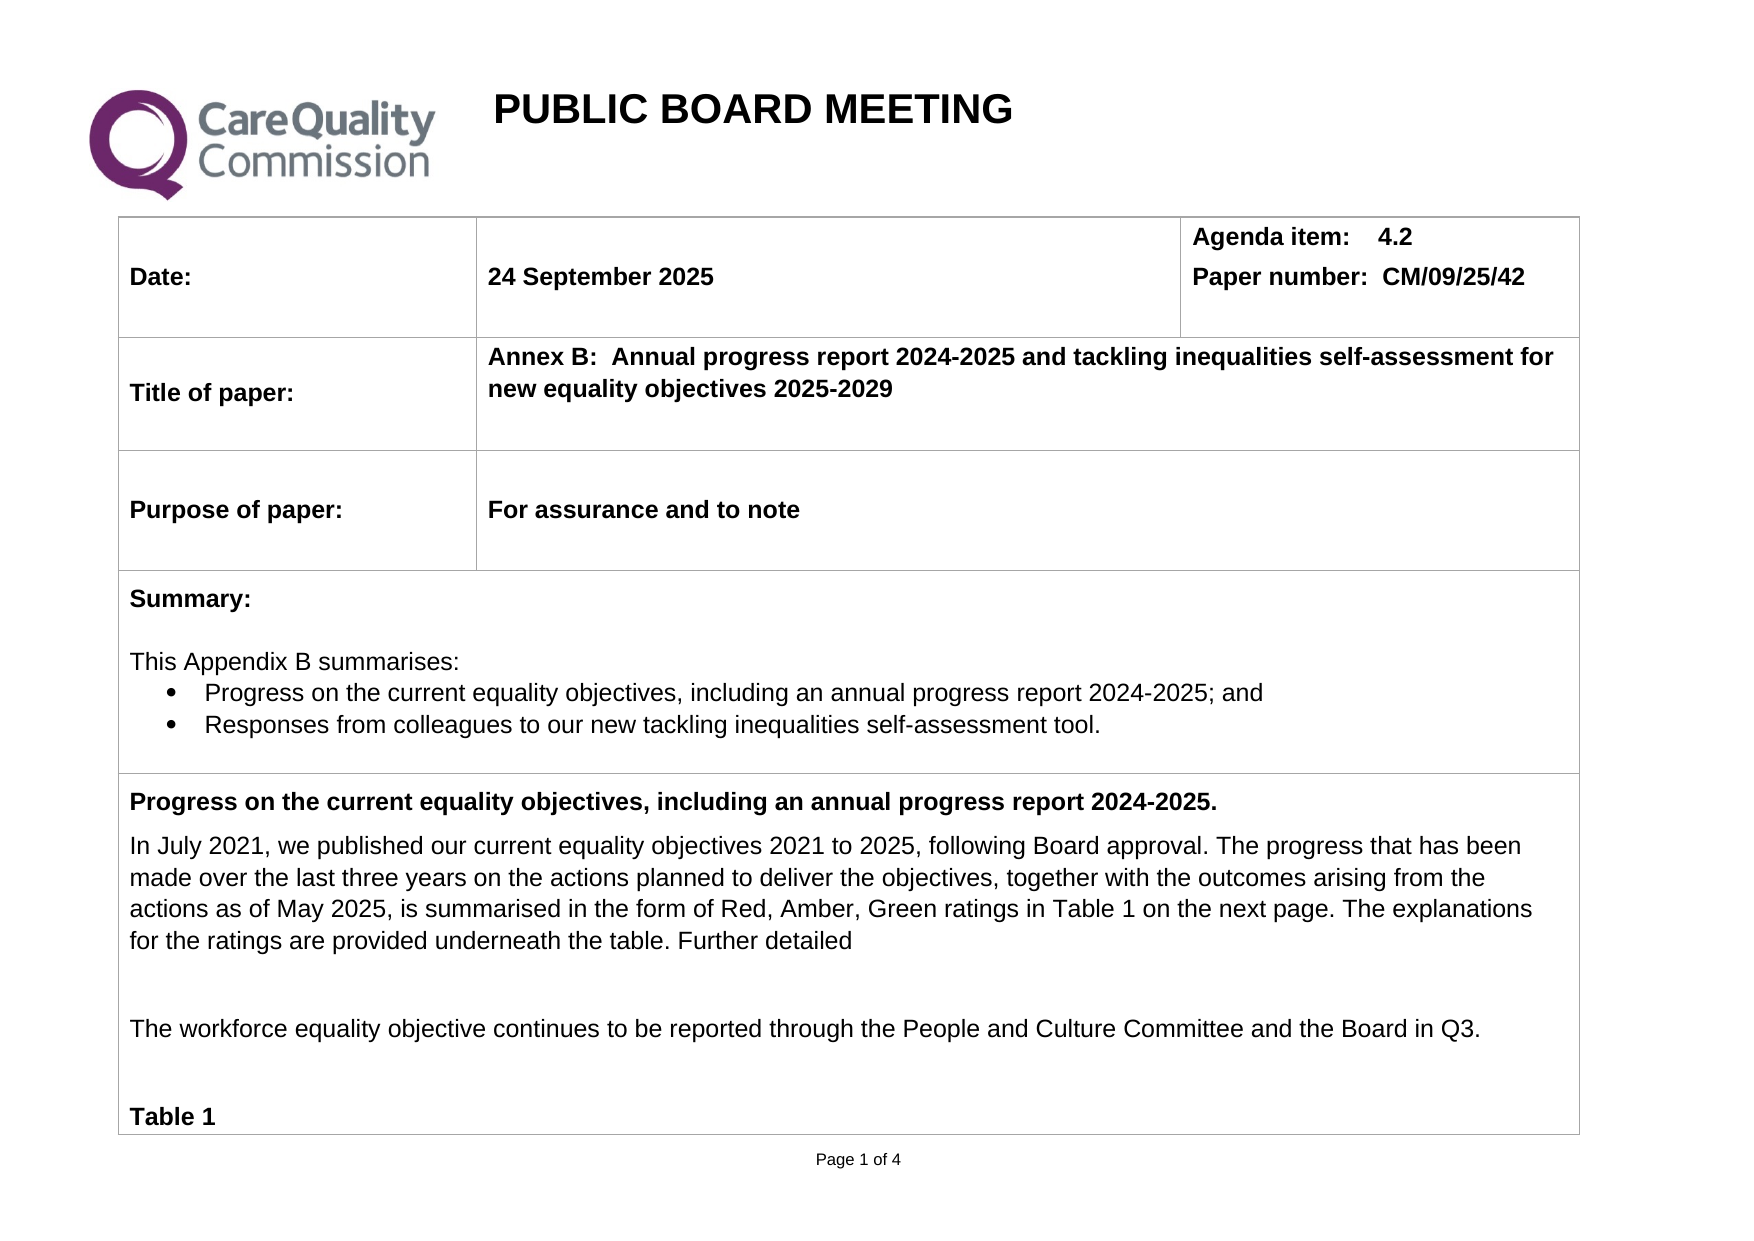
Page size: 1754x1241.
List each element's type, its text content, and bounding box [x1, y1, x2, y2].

table_cell Purpose of paper: [119, 451, 476, 570]
text PUBLIC BOARD MEETING [418, 85, 1636, 133]
table_cell Progress on the current equality objectives, including an annual progress report 2024-2025. In July 2021, we published our current equality objectives 2021 to 2025, following Board approval. The progress that has been made over the last three years on the actions planned to deliver the objectives, together with the outcomes arising from the actions as of May 2025, is summarised in the form of Red, Amber, Green ratings in Table 1 on the next page. The explanations for the ratings are provided underneath the table. Further detailed The workforce equality objective continues to be reported through the People and Culture Committee and the Board in Q3. Table 1 EO1: Amplifying the voices of people more likely to have a poor experience of care or difficulty accessing care Over the last three years the Inequalities Local Outreach pilots and the Regulators Pioneers Fund project, to enable assessment of how ICS listen to people to act on health inequalities, were successfully delivered. EO1 has been rated Amber as action to establish equality monitoring in the regulatory platform has been on hold due to the wider review of the regulatory platform as has an evaluation of the new model to answer the question “How much is the people's experience category influencing regulatory action on inequalities” due to the review of new model. This has affected the ability to measure planned outcomes for inspection activity being triggered by feedback from people more likely to have a poor experience care or difficulty accessing care, and our ability to measure whether we are increasingly hearing from people more likely to have poor care though our engagement and feedback mechanisms. EO2: Using data to understand and respond to equality risks EO2 is rated Red as planned actions dependent on the regulatory platform and assessment framework have not yet materialised. These include evidence development for equity-related quality statements, development of the Workforce Experience Framework, and building skills and capability to better use evidence to identify and respond to equality risks. There have also been barriers in taking action to meet expectations for how we respond to information about discrimination and test tools/approaches needed, aligned with commitments in responding to our Listening Learning and Responding to Concerns Review. This has also affected planned outcomes for data on equality risks that trigger inspections, and services, local stakeholders and operational colleagues who say we maintain an up-to-date picture of quality of services. However, there has been success using information on equality risks in the reports we publish with 100% of local authority assessments published including reporting on equity based on information, including risks to equality. EO3: Working with others to improve equality of access, experience and outcomes EO3 is rated Green due to success on planned actions to deliver national joint work with partners including two new collaborations, “Health inequalities regulation and oversight co-ordination meeting” and “Health and social care Workforce EDI regulation and oversight meeting” provide new opportunities. We have continued meeting with the Patient Safety Commissioner to share information around strategic work to develop equality in safety and participated in the development of the NHS Patient Safety Inequalities Framework, published in June 2025. And through the use of an Equality Impact Assessment (EIA) several equality and human rights concerns are now incorporated into the Interim Regulatory Risk Framework. This has had a positive effect on planned outcomes with local stakeholders saying our work has sufficient focus on reducing inequalities, strategic partners and other stakeholders saying they have taken action to address safety concerns following information we have shared with them from our regulatory activities, and an increased number of our MOUs which considered tackling inequality. EO4: Using our independent voice to reduce inequalities EO4 progress is rated Green due to a strong focus on inequality within independent voice pieces and research projects aimed at tackling inequalities highlighted through national reports and our annual State of Care report. In terms of outcomes, we have exceeded 75% targets of services and stakeholders that say our work has encouraged them to reduce inequalities and who say our work has sufficient focus on reducing inequalities. Responses from colleagues to our new tackling inequalities self-assessment tool. The self-assessment tool was developed based on our Rapid evidence review: Tackling inequalities through the regulation of services and organisations - Care Quality Commission. It is an online tool comprising of 16 questions (“we statements”) structured under four domains of “necessary conditions” for regulators to effectively tackle inequalities leadership, culture and knowledge collaboration and engagement; capacity and resourcing; and data quality and availability 5. and the Seven Anti-Racism Principles developed by the Race and Health Observatory. Assessment is against a five-level maturity matrix – level 0 not yet started; level 1 emerging; level 2 developing; level 3 maturing; and level 4 thriving – as well as ‘don’t know’ and ‘not applicable. The self-assessment was circulated to Directors in May 2025. 35 responses were received. The key findings from the self-assessment and the implications for equality objective setting are shown below. [119, 774, 1579, 1133]
table_cell For assurance and to note [477, 451, 1579, 570]
table_header Date: [119, 218, 476, 337]
table_header Agenda item: 4.2 Paper number: CM/09/25/42 [1181, 218, 1579, 337]
table_cell Annex B: Annual progress report 2024-2025 and tackling inequalities self-assessment for new equality objectives 2025-2029 [477, 338, 1579, 449]
table_cell Summary: This Appendix B summarises: Progress on the current equality objectives, including an annual progress report 2024-2025; and Responses from colleagues to our new tackling inequalities self-assessment tool. [119, 571, 1579, 773]
table_header 24 September 2025 [477, 218, 1180, 337]
table_cell Title of paper: [119, 338, 476, 449]
